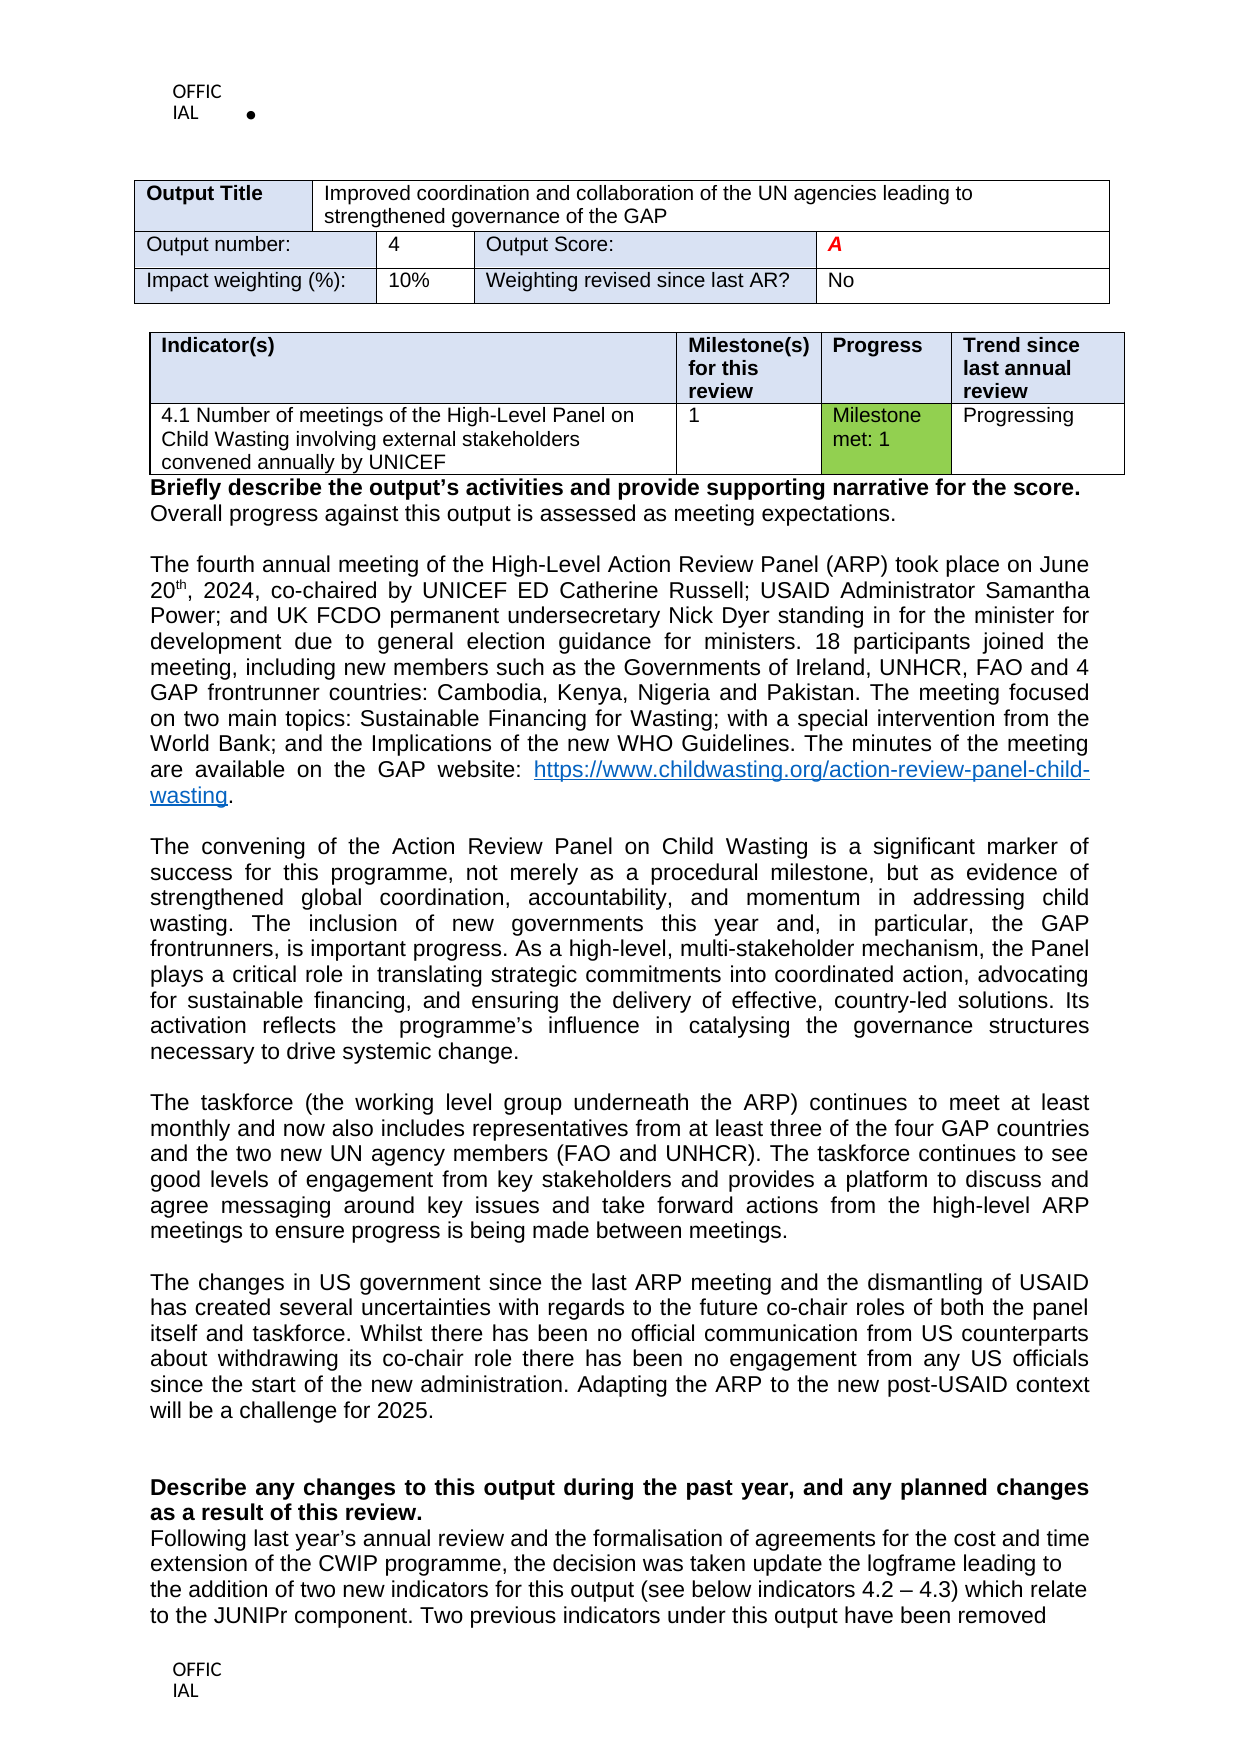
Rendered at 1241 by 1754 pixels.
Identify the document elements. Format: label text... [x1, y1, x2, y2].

table_cell Output Score: [475, 232, 816, 267]
table_header Progress [822, 333, 951, 403]
table_cell 4 [377, 232, 474, 267]
table_cell 4.1 Number of meetings of the High-Level Panel on Child Wasting involving external stakeholders convened annually by UNICEF [151, 404, 676, 474]
table_header Milestone(s) for this review [677, 333, 821, 403]
text The fourth annual meeting of the High-Level Action Review Panel (ARP) took place on June 20th, 2024, co-chaired by UNICEF ED Catherine Russell; USAID Administrator Samantha Power; and UK FCDO permanent undersecretary Nick Dyer standing in for the minister for development due to general election guidance for ministers. 18 participants joined the meeting, including new members such as the Governments of Ireland, UNHCR, FAO and 4 GAP frontrunner countries: Cambodia, Kenya, Nigeria and Pakistan. The meeting focused on two main topics: Sustainable Financing for Wasting; with a special intervention from the World Bank; and the Implications of the new WHO Guidelines. The minutes of the meeting are available on the GAP website: https://www.childwasting.org/action-review-panel-child-wasting. [150, 552, 1090, 808]
text Briefly describe the output’s activities and provide supporting narrative for the score. [150, 475, 1090, 500]
text The convening of the Action Review Panel on Child Wasting is a significant marker of success for this programme, not merely as a procedural milestone, but as evidence of strengthened global coordination, accountability, and momentum in addressing child wasting. The inclusion of new governments this year and, in particular, the GAP frontrunners, is important progress. As a high-level, multi-stakeholder mechanism, the Panel plays a critical role in translating strategic commitments into coordinated action, advocating for sustainable financing, and ensuring the delivery of effective, country-led solutions. Its activation reflects the programme’s influence in catalysing the governance structures necessary to drive systemic change. [150, 833, 1090, 1064]
table_header Output Title [135, 181, 312, 231]
text The taskforce (the working level group underneath the ARP) continues to meet at least monthly and now also includes representatives from at least three of the four GAP countries and the two new UN agency members (FAO and UNHCR). The taskforce continues to see good levels of engagement from key stakeholders and provides a platform to discuss and agree messaging around key issues and take forward actions from the high-level ARP meetings to ensure progress is being made between meetings. [150, 1090, 1090, 1243]
table_cell No [817, 269, 1109, 303]
table_cell A [817, 232, 1109, 267]
text Overall progress against this output is assessed as meeting expectations. [150, 500, 1090, 526]
table_header Indicator(s) [151, 333, 676, 403]
table_header Trend since last annual review [952, 333, 1124, 403]
table_cell 1 [677, 404, 821, 474]
table_header Improved coordination and collaboration of the UN agencies leading to strengthened governance of the GAP [313, 181, 1109, 231]
table_cell 10% [377, 269, 474, 303]
text Following last year’s annual review and the formalisation of agreements for the cost and time extension of the CWIP programme, the decision was taken update the logframe leading to the addition of two new indicators for this output (see below indicators 4.2 – 4.3) which relate to the JUNIPr component. Two previous indicators under this output have been removed due to not adding additional value in terms of measuring progress against this indicator. Next year the following indicators will be added to this output: [150, 1525, 1090, 1628]
table_cell Weighting revised since last AR? [475, 269, 816, 303]
table_cell Progressing [952, 404, 1124, 474]
table_cell Impact weighting (%): [135, 269, 376, 303]
table_cell Milestone met: 1 [822, 404, 951, 474]
text Describe any changes to this output during the past year, and any planned changes as a result of this review. [150, 1474, 1090, 1525]
text The changes in US government since the last ARP meeting and the dismantling of USAID has created several uncertainties with regards to the future co-chair roles of both the panel itself and taskforce. Whilst there has been no official communication from US counterparts about withdrawing its co-chair role there has been no engagement from any US officials since the start of the new administration. Adapting the ARP to the new post-USAID context will be a challenge for 2025. [150, 1269, 1090, 1423]
table_cell Output number: [135, 232, 376, 267]
